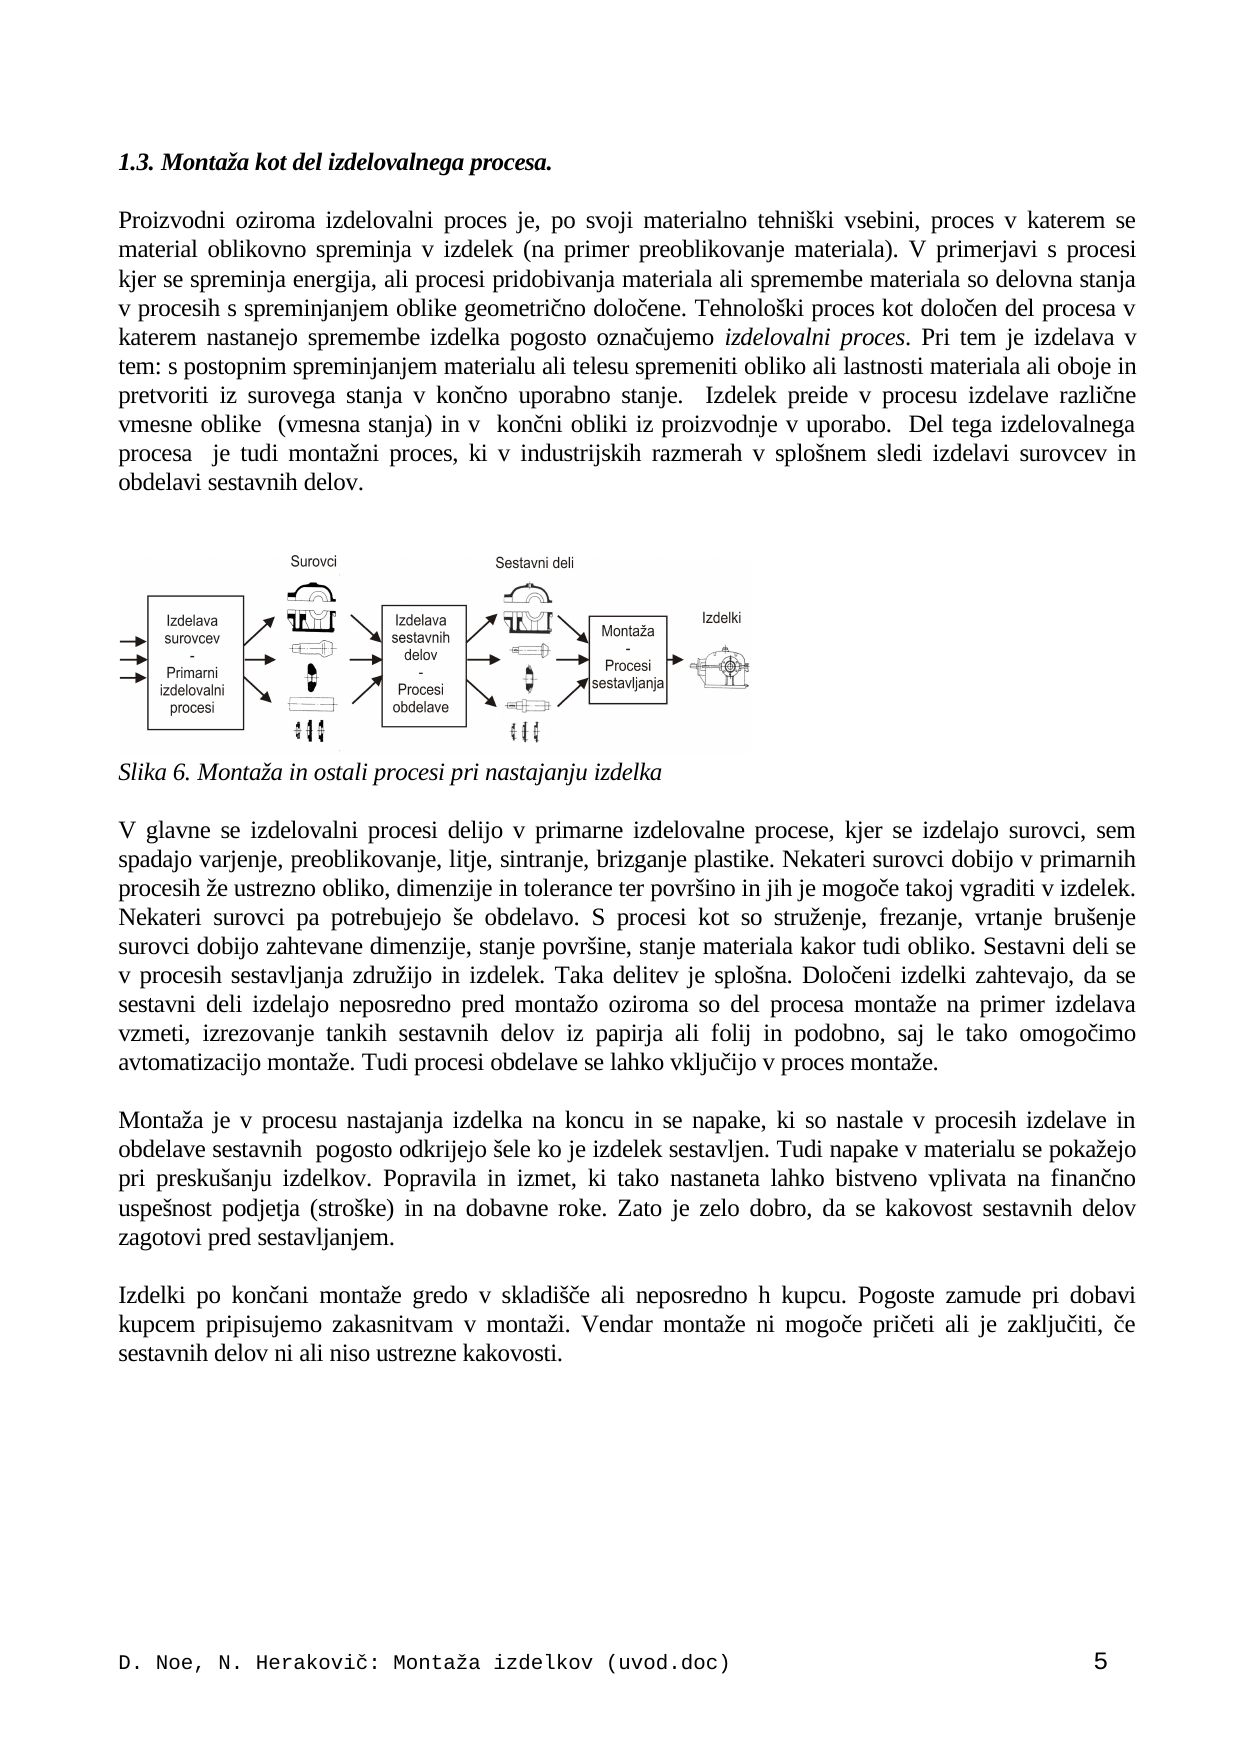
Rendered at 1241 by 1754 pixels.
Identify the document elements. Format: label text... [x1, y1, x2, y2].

text 1.3. Montaža kot del izdelovalnega procesa. [118, 147, 1137, 176]
text Slika 6. Montaža in ostali procesi pri nastajanju izdelka [118, 756, 1137, 786]
text V glavne se izdelovalni procesi delijo v primarne izdelovalne procese, kjer se izdelajo surovci, sem spadajo varjenje, preoblikovanje, litje, sintranje, brizganje plastike. Nekateri surovci dobijo v primarnih procesih že ustrezno obliko, dimenzije in tolerance ter površino in jih je mogoče takoj vgraditi v izdelek. Nekateri surovci pa potrebujejo še obdelavo. S procesi kot so struženje, frezanje, vrtanje brušenje surovci dobijo zahtevane dimenzije, stanje površine, stanje materiala kakor tudi obliko. Sestavni deli se v procesih sestavljanja združijo in izdelek. Taka delitev je splošna. Določeni izdelki zahtevajo, da se sestavni deli izdelajo neposredno pred montažo oziroma so del procesa montaže na primer izdelava vzmeti, izrezovanje tankih sestavnih delov iz papirja ali folij in podobno, saj le tako omogočimo avtomatizacijo montaže. Tudi procesi obdelave se lahko vključijo v proces montaže. [118, 814, 1137, 1076]
text Proizvodni oziroma izdelovalni proces je, po svoji materialno tehniški vsebini, proces v katerem se material oblikovno spreminja v izdelek (na primer preoblikovanje materiala). V primerjavi s procesi kjer se spreminja energija, ali procesi pridobivanja materiala ali spremembe materiala so delovna stanja v procesih s spreminjanjem oblike geometrično določene. Tehnološki proces kot določen del procesa v katerem nastanejo spremembe izdelka pogosto označujemo izdelovalni proces. Pri tem je izdelava v tem: s postopnim spreminjanjem materialu ali telesu spremeniti obliko ali lastnosti materiala ali oboje in pretvoriti iz surovega stanja v končno uporabno stanje. Izdelek preide v procesu izdelave različne vmesne oblike (vmesna stanja) in v končni obliki iz proizvodnje v uporabo. Del tega izdelovalnega procesa je tudi montažni proces, ki v industrijskih razmerah v splošnem sledi izdelavi surovcev in obdelavi sestavnih delov. [118, 205, 1137, 496]
text Montaža je v procesu nastajanja izdelka na koncu in se napake, ki so nastale v procesih izdelave in obdelave sestavnih pogosto odkrijejo šele ko je izdelek sestavljen. Tudi napake v materialu se pokažejo pri preskušanju izdelkov. Popravila in izmet, ki tako nastaneta lahko bistveno vplivata na finančno uspešnost podjetja (stroške) in na dobavne roke. Zato je zelo dobro, da se kakovost sestavnih delov zagotovi pred sestavljanjem. [118, 1105, 1137, 1251]
text Izdelki po končani montaže gredo v skladišče ali neposredno h kupcu. Pogoste zamude pri dobavi kupcem pripisujemo zakasnitvam v montaži. Vendar montaže ni mogoče pričeti ali je zaključiti, če sestavnih delov ni ali niso ustrezne kakovosti. [118, 1279, 1137, 1367]
picture [119, 555, 751, 755]
